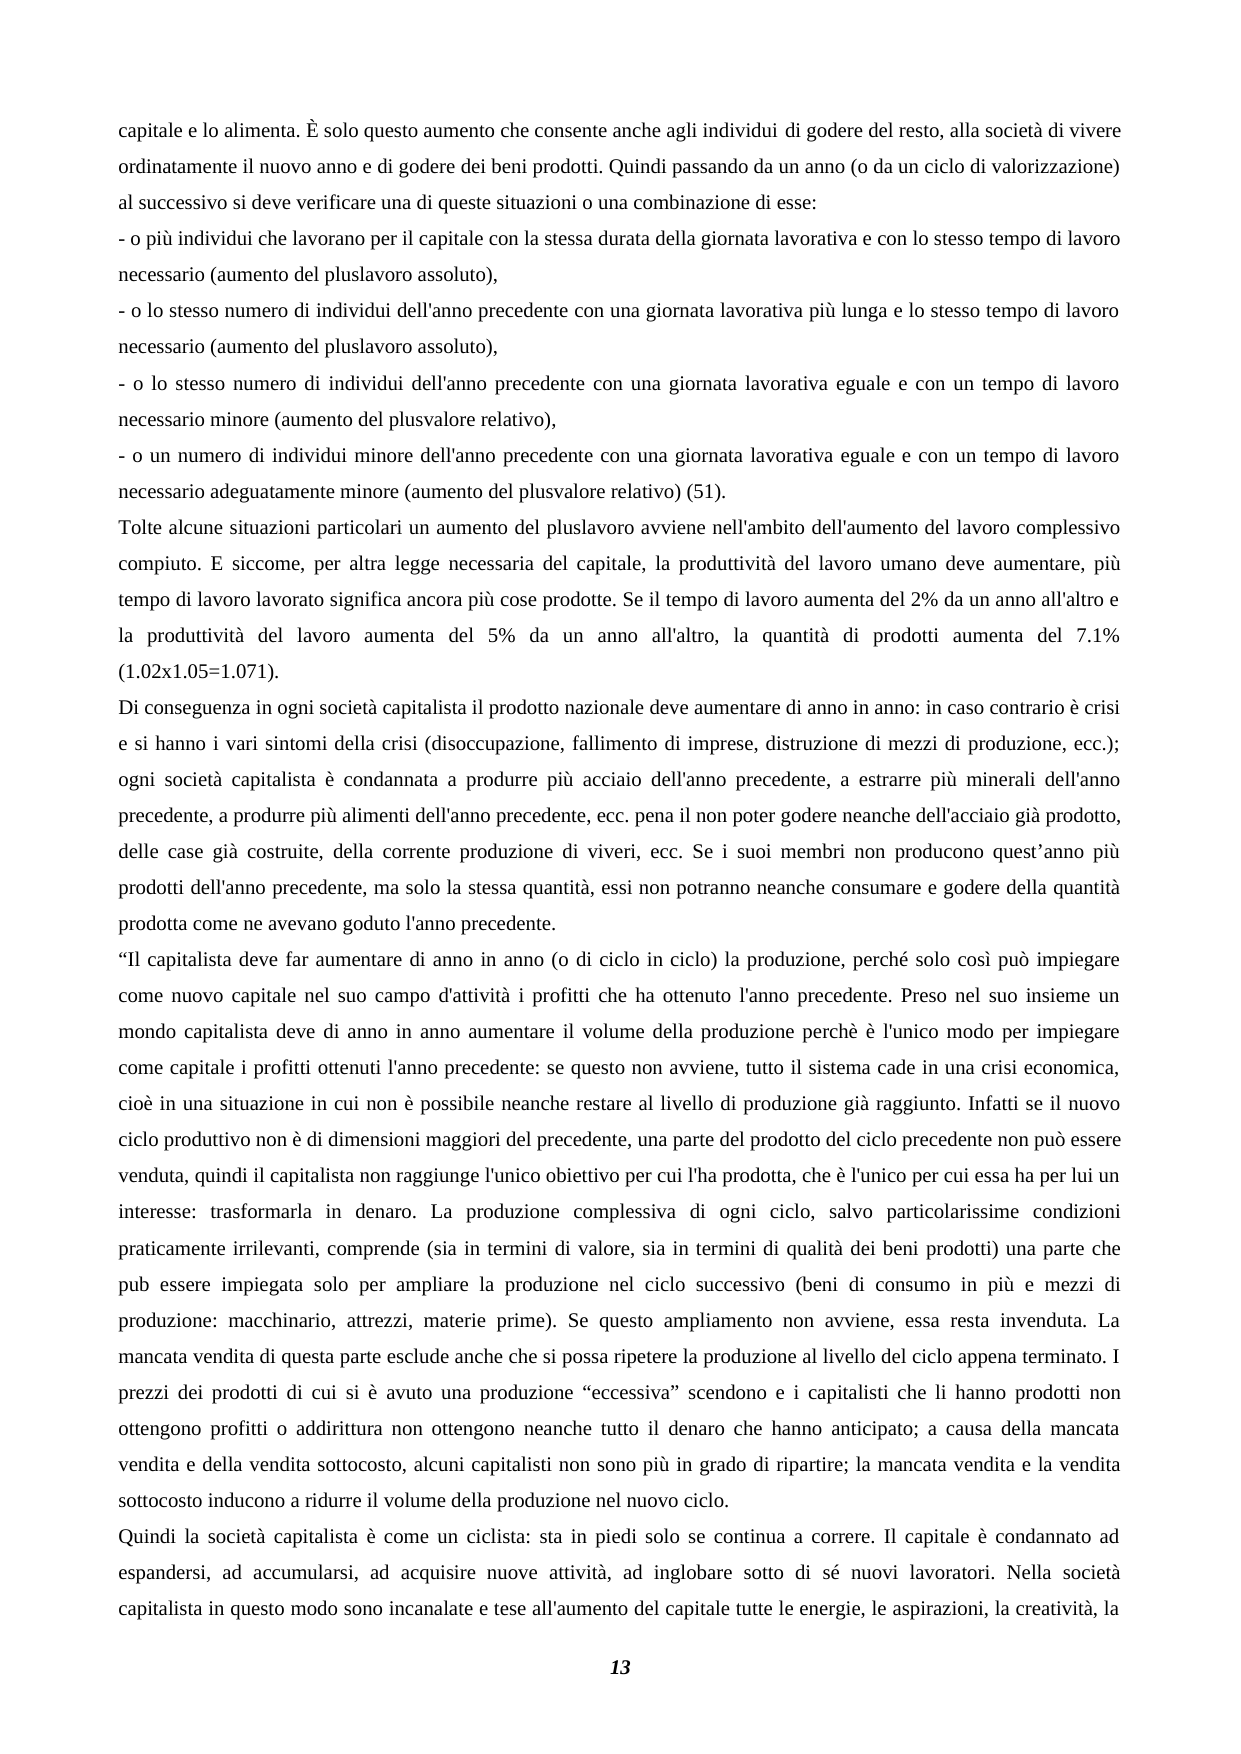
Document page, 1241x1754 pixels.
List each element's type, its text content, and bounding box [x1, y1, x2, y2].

text capitale e lo alimenta. È solo questo aumento che consente anche agli individui di godere del resto, alla società di vivere ordinatamente il nuovo anno e di godere dei beni prodotti. Quindi passando da un anno (o da un ciclo di valorizzazione) al successivo si deve verificare una di queste situazioni o una combinazione di esse: [118, 118, 1122, 214]
text - o più individui che lavorano per il capitale con la stessa durata della giornata lavorativa e con lo stesso tempo di lavoro necessario (aumento del pluslavoro assoluto), [118, 226, 1122, 286]
text - o un numero di individui minore dell'anno precedente con una giornata lavorativa eguale e con un tempo di lavoro necessario adeguatamente minore (aumento del plusvalore relativo) (51). [118, 442, 1122, 503]
text Tolte alcune situazioni particolari un aumento del pluslavoro avviene nell'ambito dell'aumento del lavoro complessivo compiuto. E siccome, per altra legge necessaria del capitale, la produttività del lavoro umano deve aumentare, più tempo di lavoro lavorato significa ancora più cose prodotte. Se il tempo di lavoro aumenta del 2% da un anno all'altro e la produttività del lavoro aumenta del 5% da un anno all'altro, la quantità di prodotti aumenta del 7.1% (1.02x1.05=1.071). [118, 514, 1122, 683]
text “Il capitalista deve far aumentare di anno in anno (o di ciclo in ciclo) la produzione, perché solo così può impiegare come nuovo capitale nel suo campo d'attività i profitti che ha ottenuto l'anno precedente. Preso nel suo insieme un mondo capitalista deve di anno in anno aumentare il volume della produzione perchè è l'unico modo per impiegare come capitale i profitti ottenuti l'anno precedente: se questo non avviene, tutto il sistema cade in una crisi economica, cioè in una situazione in cui non è possibile neanche restare al livello di produzione già raggiunto. Infatti se il nuovo ciclo produttivo non è di dimensioni maggiori del precedente, una parte del prodotto del ciclo precedente non può essere venduta, quindi il capitalista non raggiunge l'unico obiettivo per cui l'ha prodotta, che è l'unico per cui essa ha per lui un interesse: trasformarla in denaro. La produzione complessiva di ogni ciclo, salvo particolarissime condizioni praticamente irrilevanti, comprende (sia in termini di valore, sia in termini di qualità dei beni prodotti) una parte che pub essere impiegata solo per ampliare la produzione nel ciclo successivo (beni di consumo in più e mezzi di produzione: macchinario, attrezzi, materie prime). Se questo ampliamento non avviene, essa resta invenduta. La mancata vendita di questa parte esclude anche che si possa ripetere la produzione al livello del ciclo appena terminato. I prezzi dei prodotti di cui si è avuto una produzione “eccessiva” scendono e i capitalisti che li hanno prodotti non ottengono profitti o addirittura non ottengono neanche tutto il denaro che hanno anticipato; a causa della mancata vendita e della vendita sottocosto, alcuni capitalisti non sono più in grado di ripartire; la mancata vendita e la vendita sottocosto inducono a ridurre il volume della produzione nel nuovo ciclo. [118, 947, 1122, 1512]
text Di conseguenza in ogni società capitalista il prodotto nazionale deve aumentare di anno in anno: in caso contrario è crisi e si hanno i vari sintomi della crisi (disoccupazione, fallimento di imprese, distruzione di mezzi di produzione, ecc.); ogni società capitalista è condannata a produrre più acciaio dell'anno precedente, a estrarre più minerali dell'anno precedente, a produrre più alimenti dell'anno precedente, ecc. pena il non poter godere neanche dell'acciaio già prodotto, delle case già costruite, della corrente produzione di viveri, ecc. Se i suoi membri non producono quest’anno più prodotti dell'anno precedente, ma solo la stessa quantità, essi non potranno neanche consumare e godere della quantità prodotta come ne avevano goduto l'anno precedente. [118, 695, 1122, 935]
text - o lo stesso numero di individui dell'anno precedente con una giornata lavorativa più lunga e lo stesso tempo di lavoro necessario (aumento del pluslavoro assoluto), [118, 298, 1122, 358]
text Quindi la società capitalista è come un ciclista: sta in piedi solo se continua a correre. Il capitale è condannato ad espandersi, ad accumularsi, ad acquisire nuove attività, ad inglobare sotto di sé nuovi lavoratori. Nella società capitalista in questo modo sono incanalate e tese all'aumento del capitale tutte le energie, le aspirazioni, la creatività, la [118, 1524, 1122, 1620]
text - o lo stesso numero di individui dell'anno precedente con una giornata lavorativa eguale e con un tempo di lavoro necessario minore (aumento del plusvalore relativo), [118, 370, 1122, 431]
